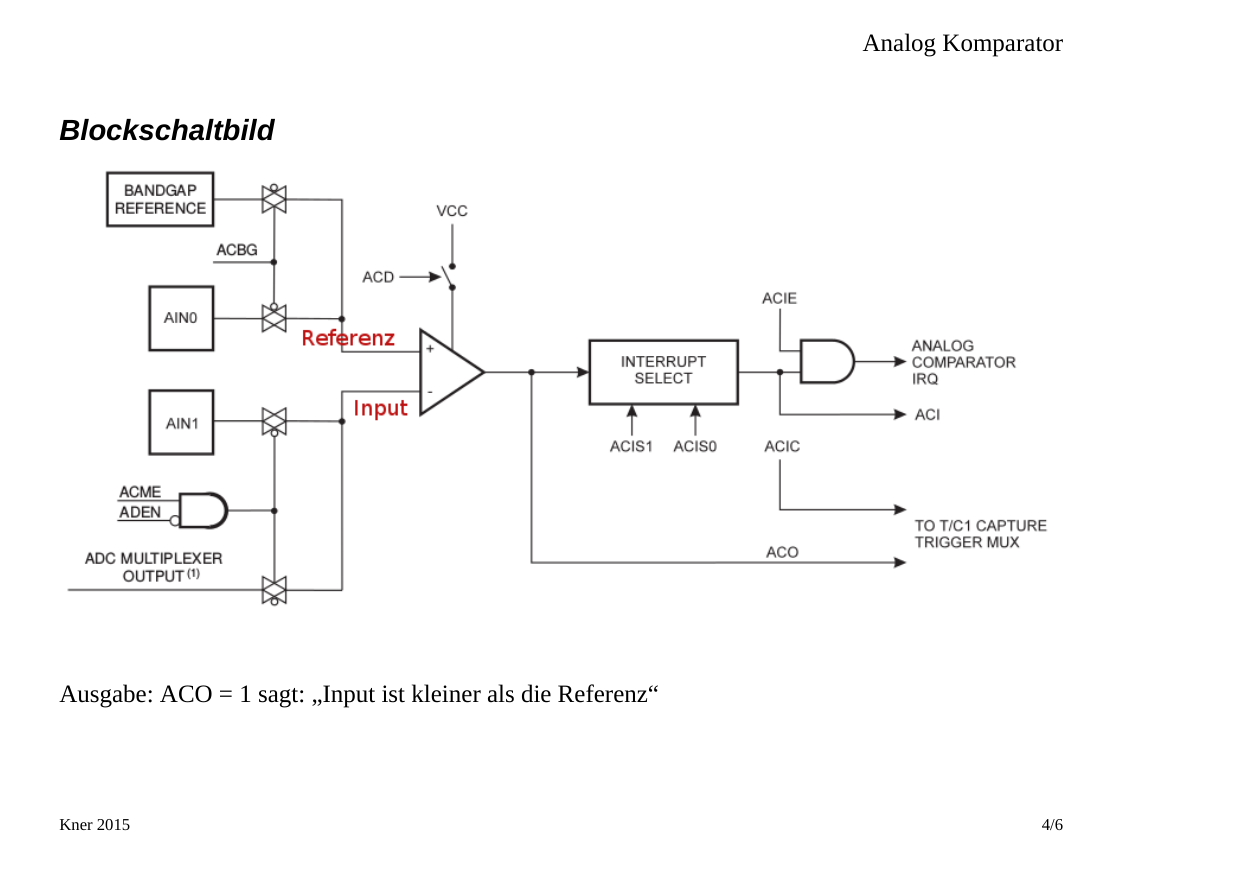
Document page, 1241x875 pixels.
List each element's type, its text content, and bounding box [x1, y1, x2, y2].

picture [59, 158, 1063, 628]
subtitle Blockschaltbild [59, 113, 1181, 146]
text Ausgabe: ACO = 1 sagt: „Input ist kleiner als die Referenz“ [59, 680, 1181, 708]
